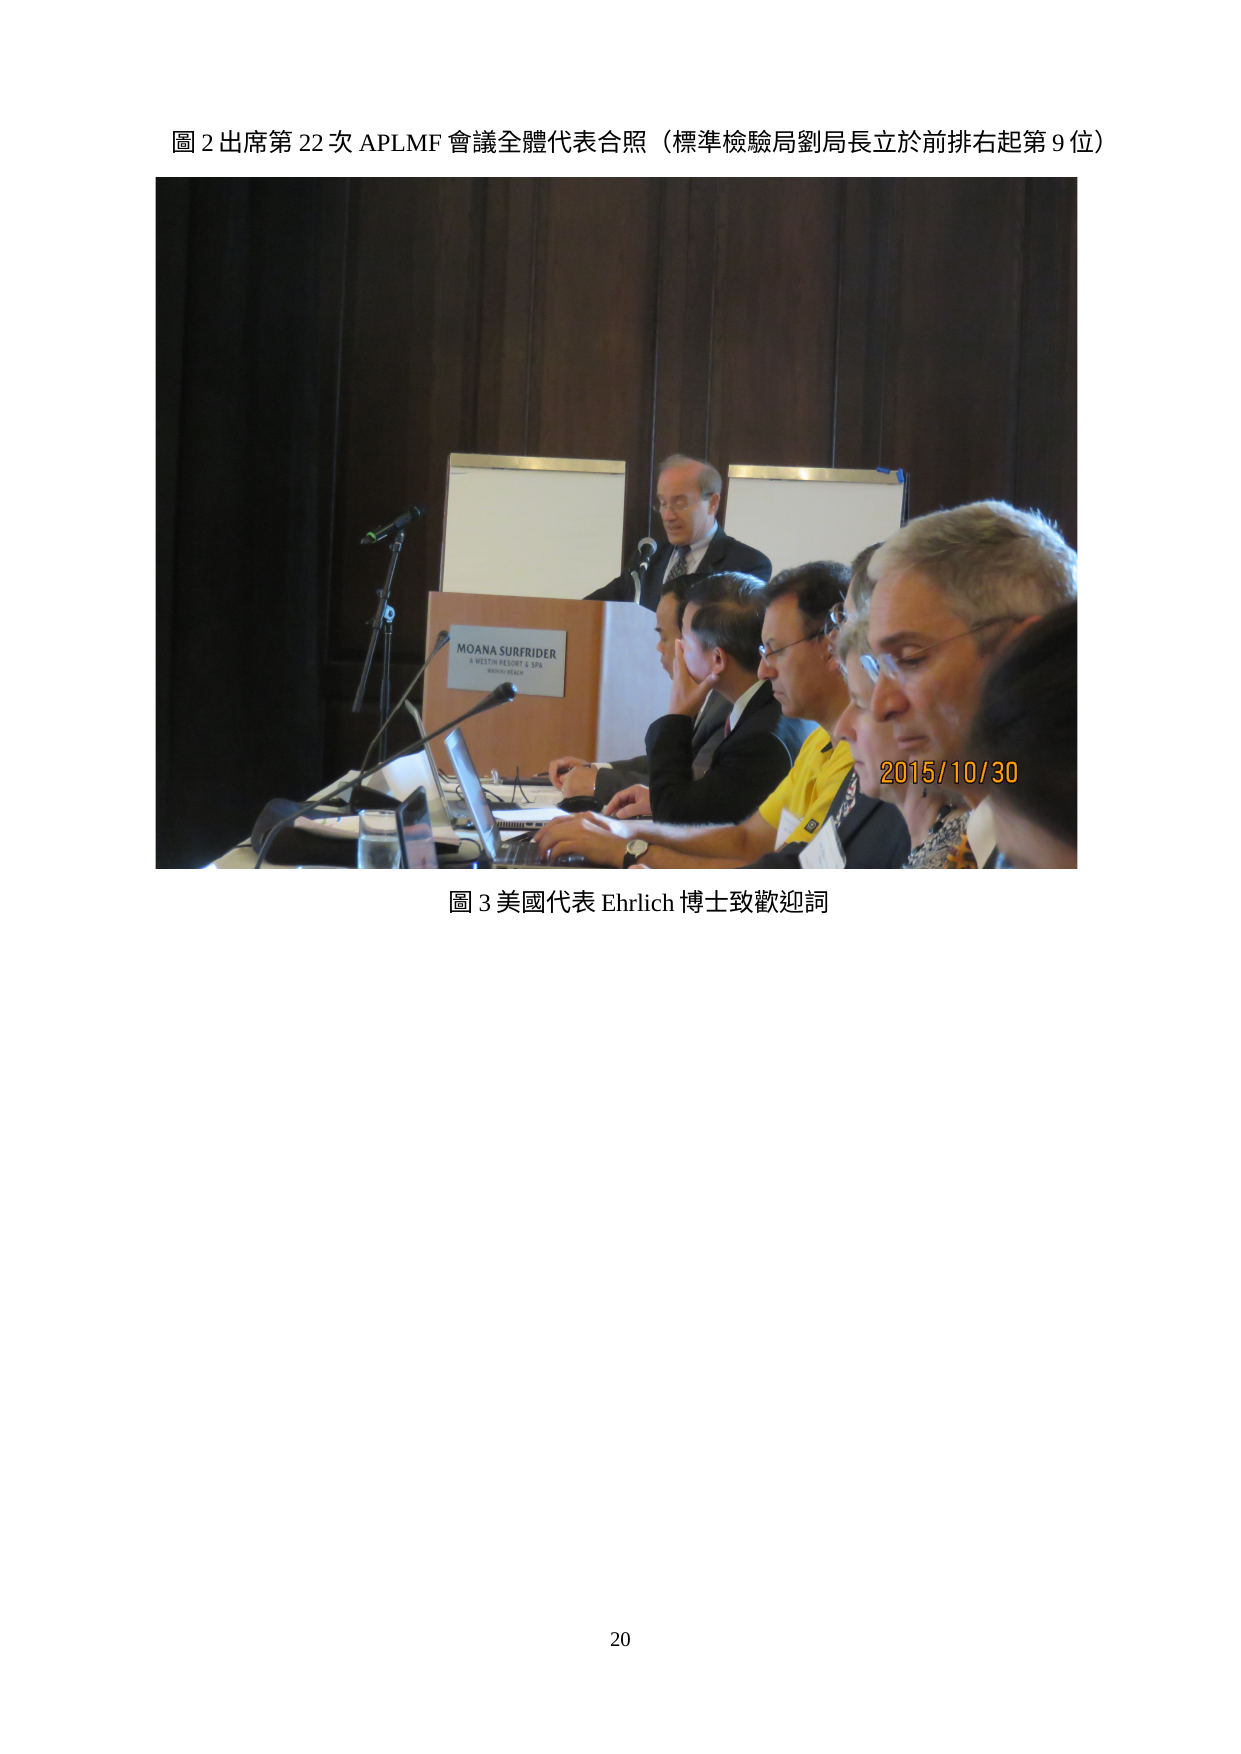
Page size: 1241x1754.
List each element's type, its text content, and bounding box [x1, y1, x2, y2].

text 圖2出席第22次APLMF會議全體代表合照（標準檢驗局劉局長立於前排右起第9位） [168, 123, 1122, 159]
picture [155, 177, 1078, 869]
text 圖3美國代表Ehrlich博士致歡迎詞 [156, 882, 1122, 919]
